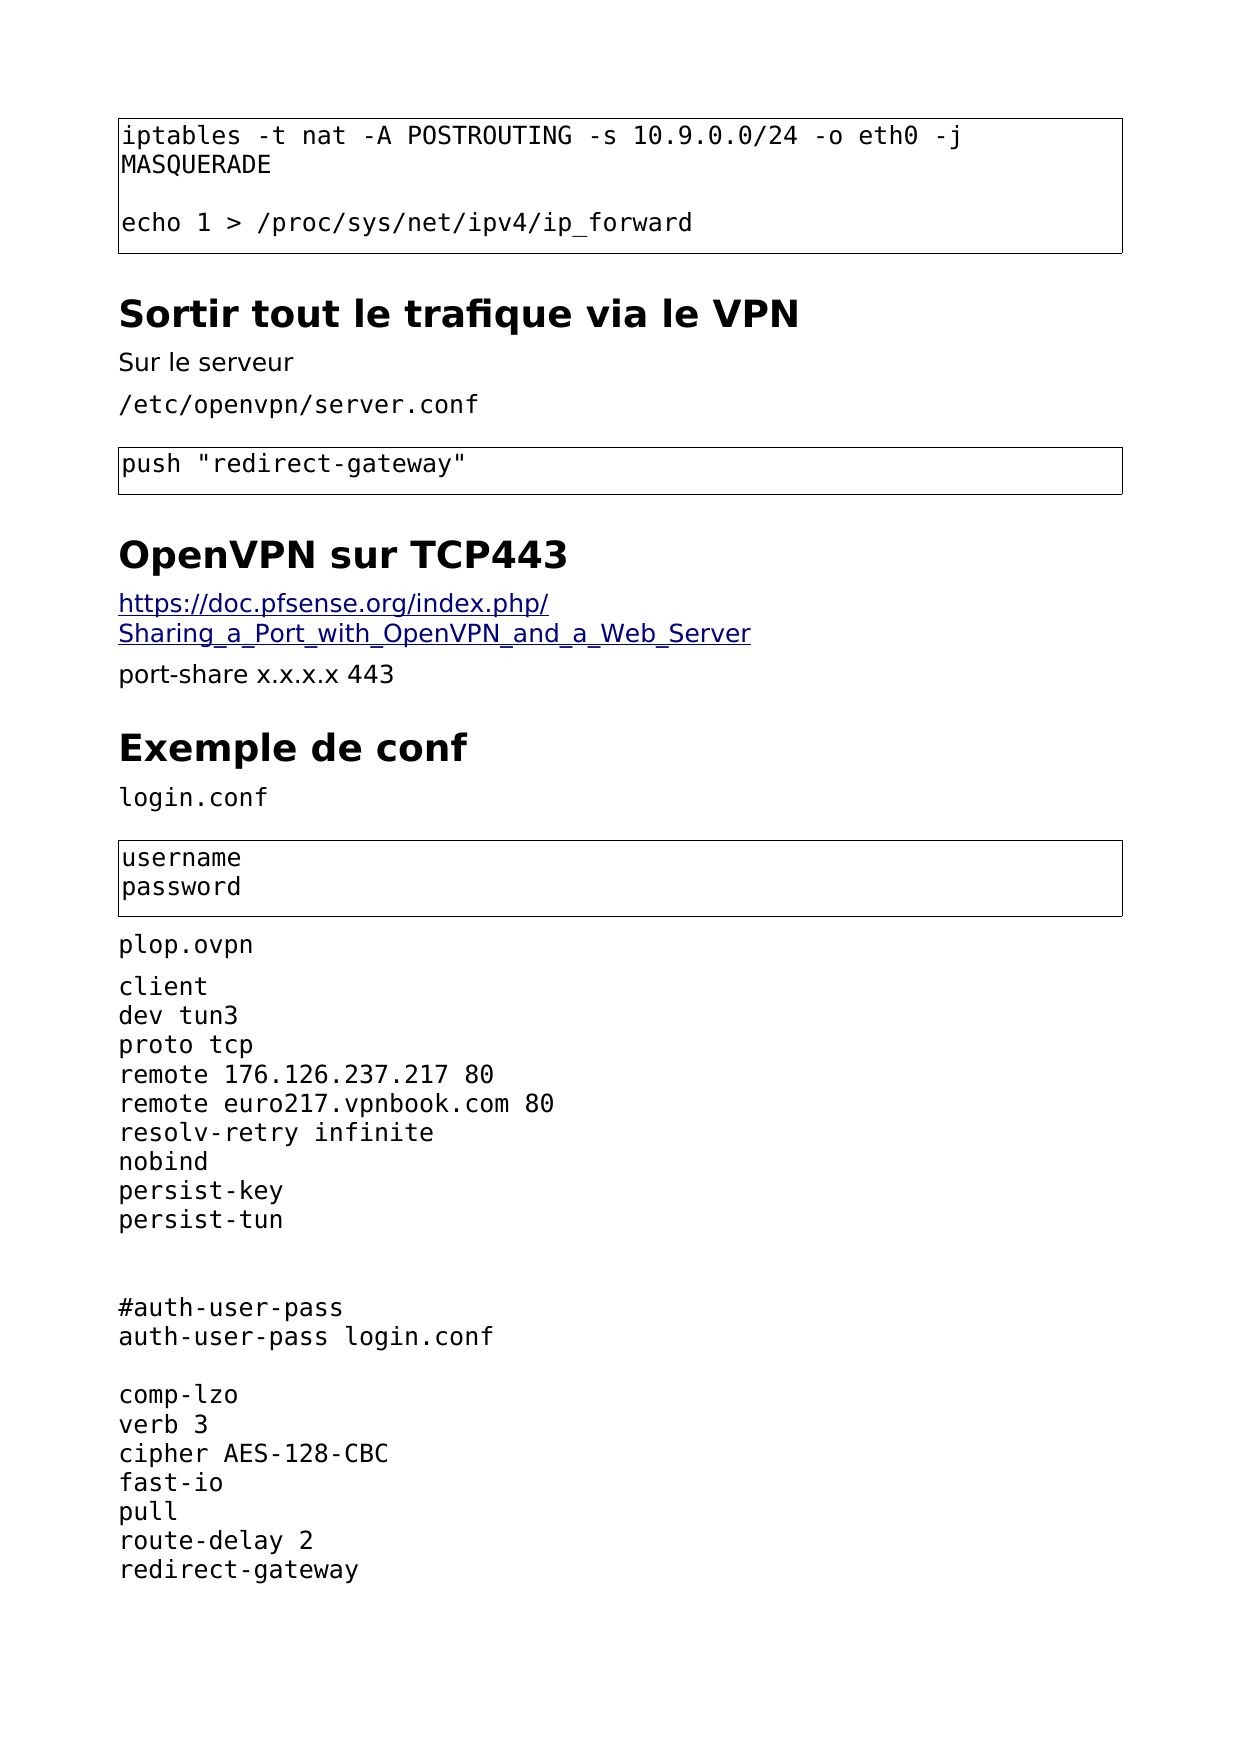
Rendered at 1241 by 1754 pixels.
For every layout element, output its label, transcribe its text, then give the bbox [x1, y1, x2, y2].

subtitle Sortir tout le trafique via le VPN [118, 292, 1122, 336]
text /etc/openvpn/server.conf [118, 390, 1122, 419]
text plop.ovpn [118, 931, 1122, 960]
text Sur le serveur [118, 348, 1122, 378]
text login.conf [118, 783, 1122, 812]
subtitle OpenVPN sur TCP443 [118, 533, 1122, 577]
table_header username password [119, 841, 1122, 916]
table_header iptables -t nat -A POSTROUTING -s 10.9.0.0/24 -o eth0 -j MASQUERADE echo 1 > /proc/sys/net/ipv4/ip_forward [119, 119, 1122, 252]
subtitle Exemple de conf [118, 727, 1122, 771]
text https://doc.pfsense.org/index.php/Sharing_a_Port_with_OpenVPN_and_a_Web_Server [118, 589, 1122, 648]
text client dev tun3 proto tcp remote 176.126.237.217 80 remote euro217.vpnbook.com 80 resolv-retry infinite nobind persist-key persist-tun #auth-user-pass auth-user-pass login.conf comp-lzo verb 3 cipher AES-128-CBC fast-io pull route-delay 2 redirect-gateway [118, 972, 1122, 1614]
text port-share x.x.x.x 443 [118, 660, 1122, 689]
table_header push "redirect-gateway" [119, 448, 1122, 493]
